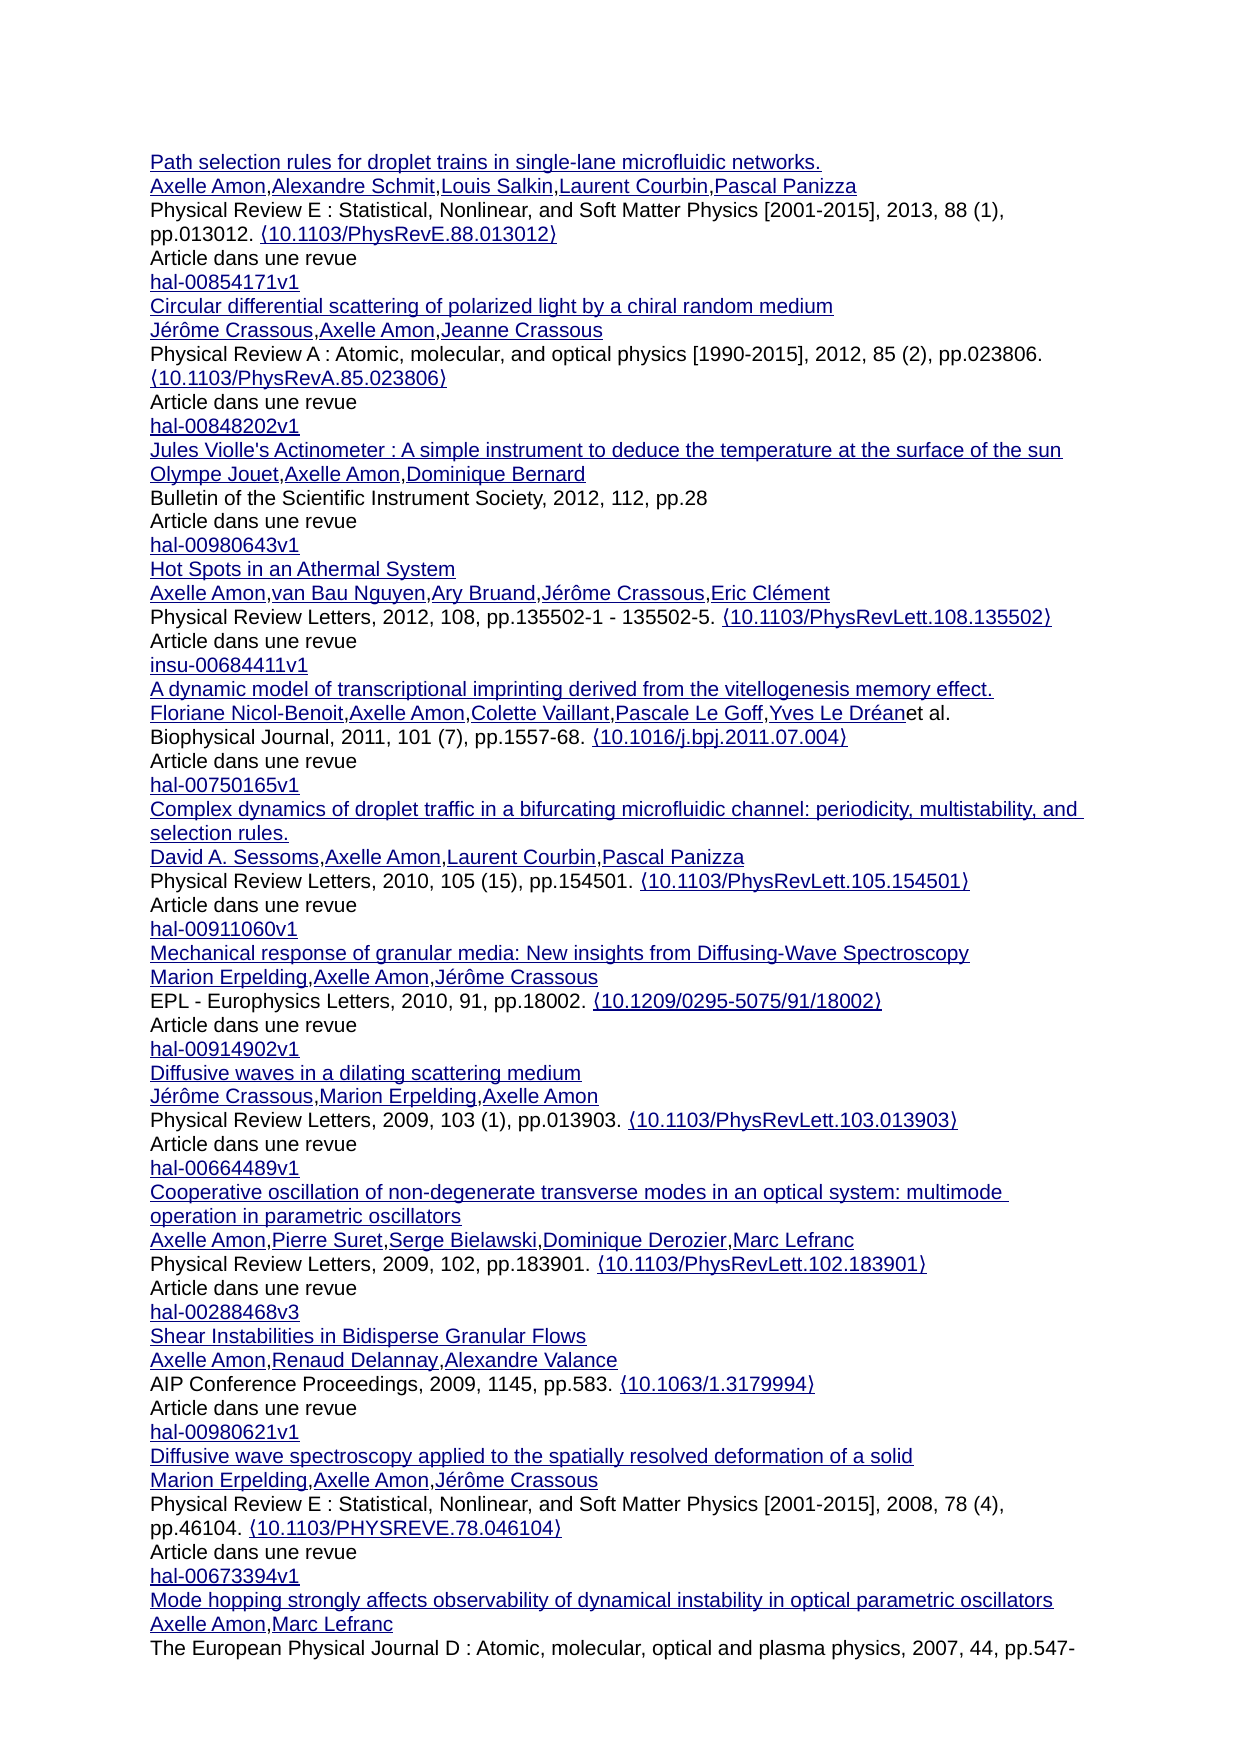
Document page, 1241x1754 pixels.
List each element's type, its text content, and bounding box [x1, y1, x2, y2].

table_cell Hot Spots in an Athermal System Axelle Amon,van Bau Nguyen,Ary Bruand,Jérôme Crassous,Eric Clément Physical Review Letters, 2012, 108, pp.135502-1 - 135502-5. ⟨10.1103/PhysRevLett.108.135502⟩ Article dans une revue insu-00684411v1 [150, 557, 1090, 677]
table_cell Mode hopping strongly affects observability of dynamical instability in optical parametric oscillators Axelle Amon,Marc Lefranc The European Physical Journal D : Atomic, molecular, optical and plasma physics, 2007, 44, pp.547- [150, 1588, 1090, 1659]
table_cell Complex dynamics of droplet traffic in a bifurcating microfluidic channel: periodicity, multistability, and selection rules. David A. Sessoms,Axelle Amon,Laurent Courbin,Pascal Panizza Physical Review Letters, 2010, 105 (15), pp.154501. ⟨10.1103/PhysRevLett.105.154501⟩ Article dans une revue hal-00911060v1 [150, 797, 1090, 941]
table_cell A dynamic model of transcriptional imprinting derived from the vitellogenesis memory effect. Floriane Nicol-Benoit,Axelle Amon,Colette Vaillant,Pascale Le Goff,Yves Le Dréanet al. Biophysical Journal, 2011, 101 (7), pp.1557-68. ⟨10.1016/j.bpj.2011.07.004⟩ Article dans une revue hal-00750165v1 [150, 677, 1090, 797]
table_cell Diffusive wave spectroscopy applied to the spatially resolved deformation of a solid Marion Erpelding,Axelle Amon,Jérôme Crassous Physical Review E : Statistical, Nonlinear, and Soft Matter Physics [2001-2015], 2008, 78 (4), pp.46104. ⟨10.1103/PHYSREVE.78.046104⟩ Article dans une revue hal-00673394v1 [150, 1444, 1090, 1587]
table_cell Diffusive waves in a dilating scattering medium Jérôme Crassous,Marion Erpelding,Axelle Amon Physical Review Letters, 2009, 103 (1), pp.013903. ⟨10.1103/PhysRevLett.103.013903⟩ Article dans une revue hal-00664489v1 [150, 1060, 1090, 1180]
table_cell Mechanical response of granular media: New insights from Diffusing-Wave Spectroscopy Marion Erpelding,Axelle Amon,Jérôme Crassous EPL - Europhysics Letters, 2010, 91, pp.18002. ⟨10.1209/0295-5075/91/18002⟩ Article dans une revue hal-00914902v1 [150, 941, 1090, 1060]
table_cell Jules Violle's Actinometer : A simple instrument to deduce the temperature at the surface of the sun Olympe Jouet,Axelle Amon,Dominique Bernard Bulletin of the Scientific Instrument Society, 2012, 112, pp.28 Article dans une revue hal-00980643v1 [150, 438, 1090, 557]
table_cell Circular differential scattering of polarized light by a chiral random medium Jérôme Crassous,Axelle Amon,Jeanne Crassous Physical Review A : Atomic, molecular, and optical physics [1990-2015], 2012, 85 (2), pp.023806. ⟨10.1103/PhysRevA.85.023806⟩ Article dans une revue hal-00848202v1 [150, 294, 1090, 437]
table_cell Path selection rules for droplet trains in single-lane microfluidic networks. Axelle Amon,Alexandre Schmit,Louis Salkin,Laurent Courbin,Pascal Panizza Physical Review E : Statistical, Nonlinear, and Soft Matter Physics [2001-2015], 2013, 88 (1), pp.013012. ⟨10.1103/PhysRevE.88.013012⟩ Article dans une revue hal-00854171v1 [150, 150, 1090, 294]
table_cell Shear Instabilities in Bidisperse Granular Flows Axelle Amon,Renaud Delannay,Alexandre Valance AIP Conference Proceedings, 2009, 1145, pp.583. ⟨10.1063/1.3179994⟩ Article dans une revue hal-00980621v1 [150, 1324, 1090, 1444]
table_cell Cooperative oscillation of non-degenerate transverse modes in an optical system: multimode operation in parametric oscillators Axelle Amon,Pierre Suret,Serge Bielawski,Dominique Derozier,Marc Lefranc Physical Review Letters, 2009, 102, pp.183901. ⟨10.1103/PhysRevLett.102.183901⟩ Article dans une revue hal-00288468v3 [150, 1180, 1090, 1324]
